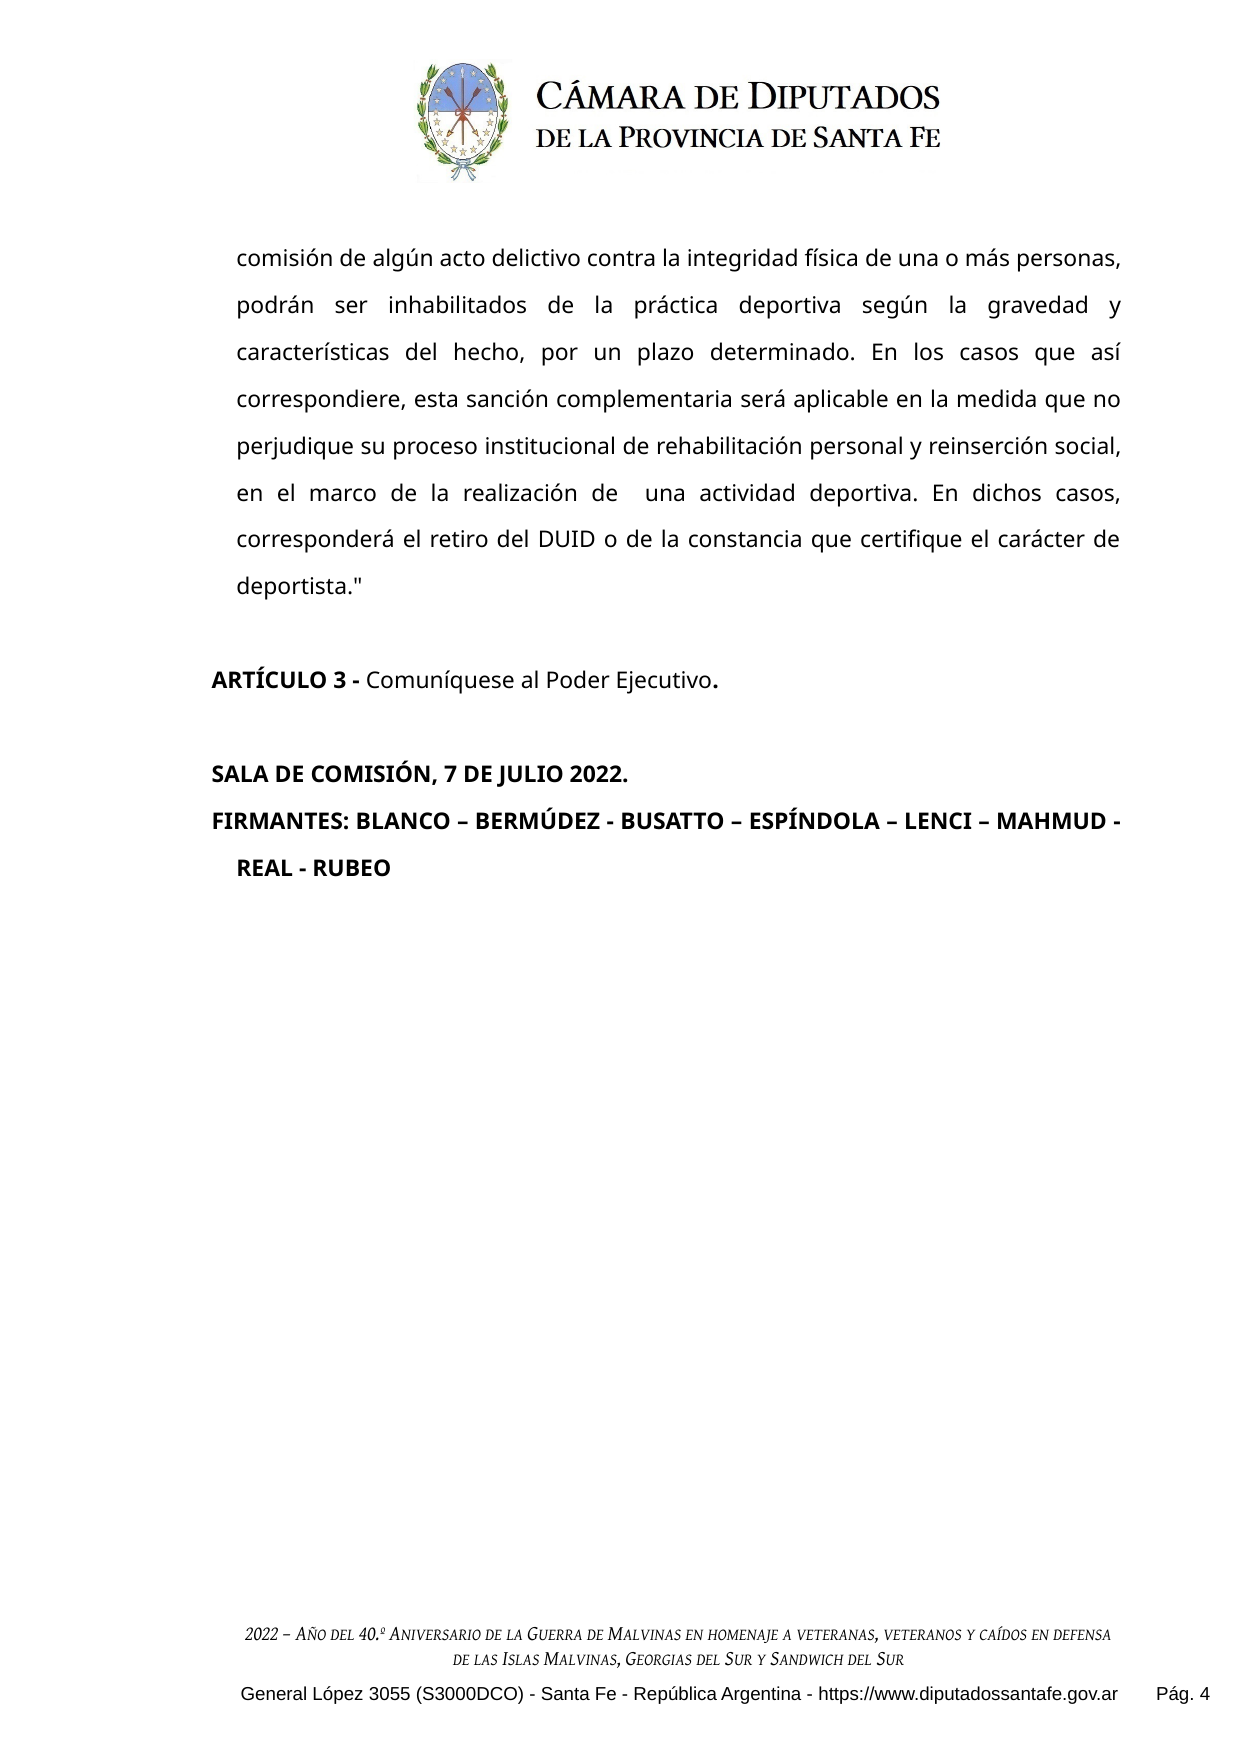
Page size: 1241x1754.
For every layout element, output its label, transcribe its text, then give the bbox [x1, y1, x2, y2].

text comisión de algún acto delictivo contra la integridad física de una o más personas, podrán ser inhabilitados de la práctica deportiva según la gravedad y características del hecho, por un plazo determinado. En los casos que así correspondiere, esta sanción complementaria será aplicable en la medida que no perjudique su proceso institucional de rehabilitación personal y reinserción social, en el marco de la realización de una actividad deportiva. En dichos casos, corresponderá el retiro del DUID o de la constancia que certifique el carácter de deportista." [211, 242, 1122, 602]
text ARTÍCULO 3 - Comuníquese al Poder Ejecutivo. [211, 664, 1122, 695]
text FIRMANTES: BLANCO – BERMÚDEZ - BUSATTO – ESPÍNDOLA – LENCI – MAHMUD - REAL - RUBEO [211, 805, 1122, 883]
text SALA DE COMISIÓN, 7 DE JULIO 2022. [211, 758, 1122, 789]
picture [413, 59, 945, 183]
